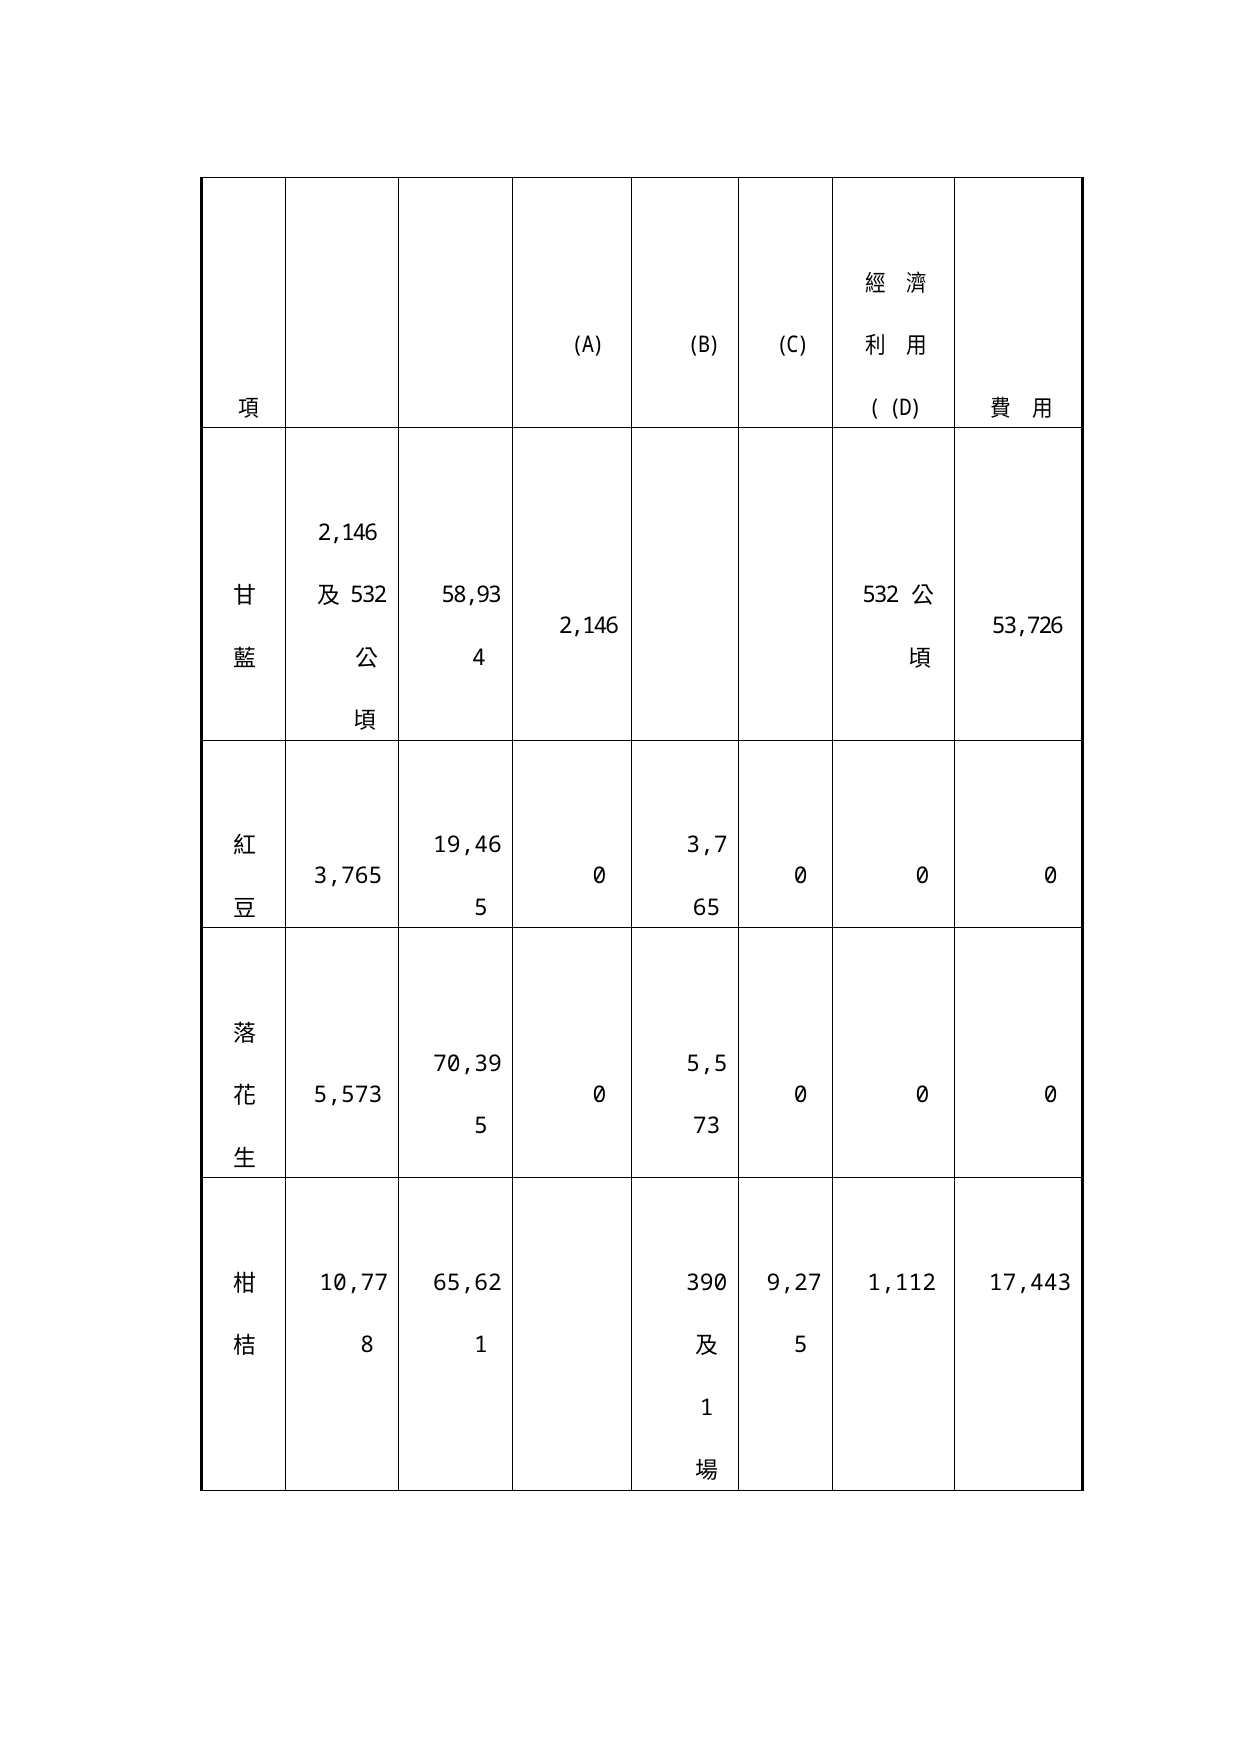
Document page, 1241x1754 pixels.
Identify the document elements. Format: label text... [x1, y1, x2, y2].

table_cell 0 [833, 741, 954, 927]
table_cell 65,621 [399, 1178, 512, 1490]
table_cell 0 [955, 741, 1081, 927]
table_cell 1,112 [833, 1178, 954, 1490]
table_cell [739, 428, 832, 740]
table_cell 甘藍 [203, 428, 285, 740]
table_cell 0 [833, 928, 954, 1177]
table_cell 70,395 [399, 928, 512, 1177]
table_cell 5,573 [632, 928, 738, 1177]
table_cell 53,726 [955, 428, 1081, 740]
table_cell 17,443 [955, 1178, 1081, 1490]
table_cell 19,465 [399, 741, 512, 927]
table_cell 紅豆 [203, 741, 285, 927]
table_cell 9,275 [739, 1178, 832, 1490]
table_cell 58,934 [399, 428, 512, 740]
table_cell 柑桔 [203, 1178, 285, 1490]
table_cell (C) [739, 178, 832, 427]
table_cell (B) [632, 178, 738, 427]
table_cell 0 [739, 928, 832, 1177]
table_cell 10,778 [286, 1178, 398, 1490]
table_cell 5,573 [286, 928, 398, 1177]
table_cell [513, 1178, 631, 1490]
table_cell 2,146 [513, 428, 631, 740]
table_cell 3,765 [632, 741, 738, 927]
table_cell [399, 178, 512, 427]
table_cell [632, 428, 738, 740]
table_cell 0 [513, 928, 631, 1177]
table_cell [286, 178, 398, 427]
table_cell 2,146及532公頃 [286, 428, 398, 740]
table_cell (A) [513, 178, 631, 427]
table_cell 390及1場 [632, 1178, 738, 1490]
table_cell 0 [513, 741, 631, 927]
table_cell 經濟利用( (D) [833, 178, 954, 427]
table_cell 落花生 [203, 928, 285, 1177]
table_cell 項 [203, 178, 285, 427]
table_cell 費用 [955, 178, 1081, 427]
table_cell 0 [739, 741, 832, 927]
table_cell 3,765 [286, 741, 398, 927]
table_cell 532公頃 [833, 428, 954, 740]
table_cell 0 [955, 928, 1081, 1177]
